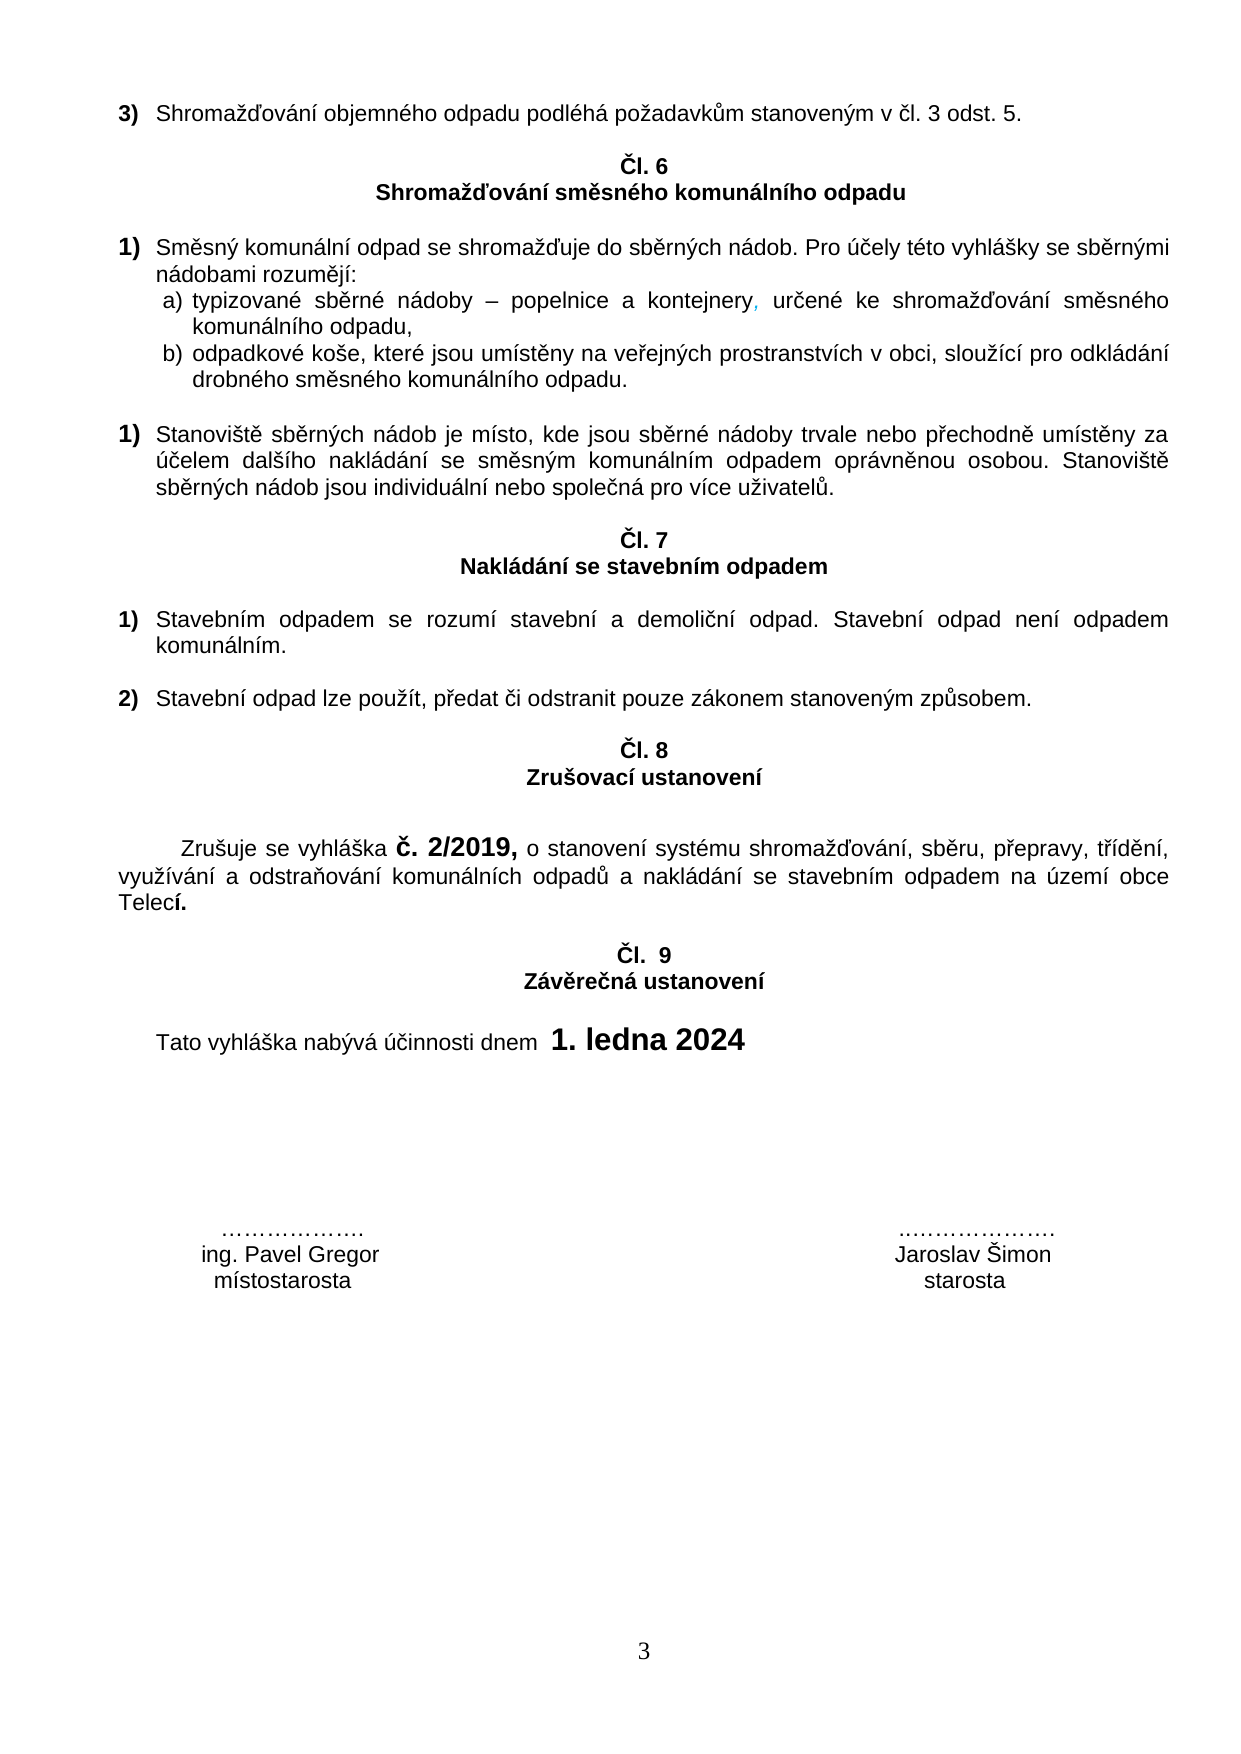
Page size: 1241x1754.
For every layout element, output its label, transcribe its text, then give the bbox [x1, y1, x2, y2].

list typizované sběrné nádoby – popelnice a kontejnery, určené ke shromažďování směsného komunálního odpadu, [162, 287, 1170, 340]
list Stavební odpad lze použít, předat či odstranit pouze zákonem stanoveným způsobem. [118, 685, 1170, 711]
text místostarosta starosta [118, 1267, 1170, 1294]
text Čl. 7 [118, 527, 1170, 553]
list Stavebním odpadem se rozumí stavební a demoliční odpad. Stavební odpad není odpadem komunálním. [118, 606, 1170, 658]
text Závěrečná ustanovení [118, 968, 1170, 994]
text Zrušovací ustanovení [118, 764, 1170, 790]
text Nakládání se stavebním odpadem [118, 553, 1170, 579]
list Shromažďování objemného odpadu podléhá požadavkům stanoveným v čl. 3 odst. 5. [118, 100, 1170, 126]
text Tato vyhláška nabývá účinnosti dnem 1. ledna 2024 [156, 1021, 1170, 1057]
list Stanoviště sběrných nádob je místo, kde jsou sběrné nádoby trvale nebo přechodně umístěny za účelem dalšího nakládání se směsným komunálním odpadem oprávněnou osobou. Stanoviště sběrných nádob jsou individuální nebo společná pro více uživatelů. [118, 419, 1170, 500]
text Čl. 6 [118, 153, 1170, 179]
text Čl. 9 [118, 942, 1170, 968]
text ………………. ..………………. [118, 1215, 1170, 1241]
text Zrušuje se vyhláška č. 2/2019, o stanovení systému shromažďování, sběru, přepravy, třídění, využívání a odstraňování komunálních odpadů a nakládání se stavebním odpadem na území obce Telecí. [118, 831, 1170, 915]
text Čl. 8 [118, 737, 1170, 764]
text Shromažďování směsného komunálního odpadu [118, 179, 1170, 206]
list Směsný komunální odpad se shromažďuje do sběrných nádob. Pro účely této vyhlášky se sběrnými nádobami rozumějí: [118, 232, 1170, 287]
list odpadkové koše, které jsou umístěny na veřejných prostranstvích v obci, sloužící pro odkládání drobného směsného komunálního odpadu. [162, 340, 1170, 392]
text ing. Pavel Gregor Jaroslav Šimon [118, 1241, 1170, 1267]
